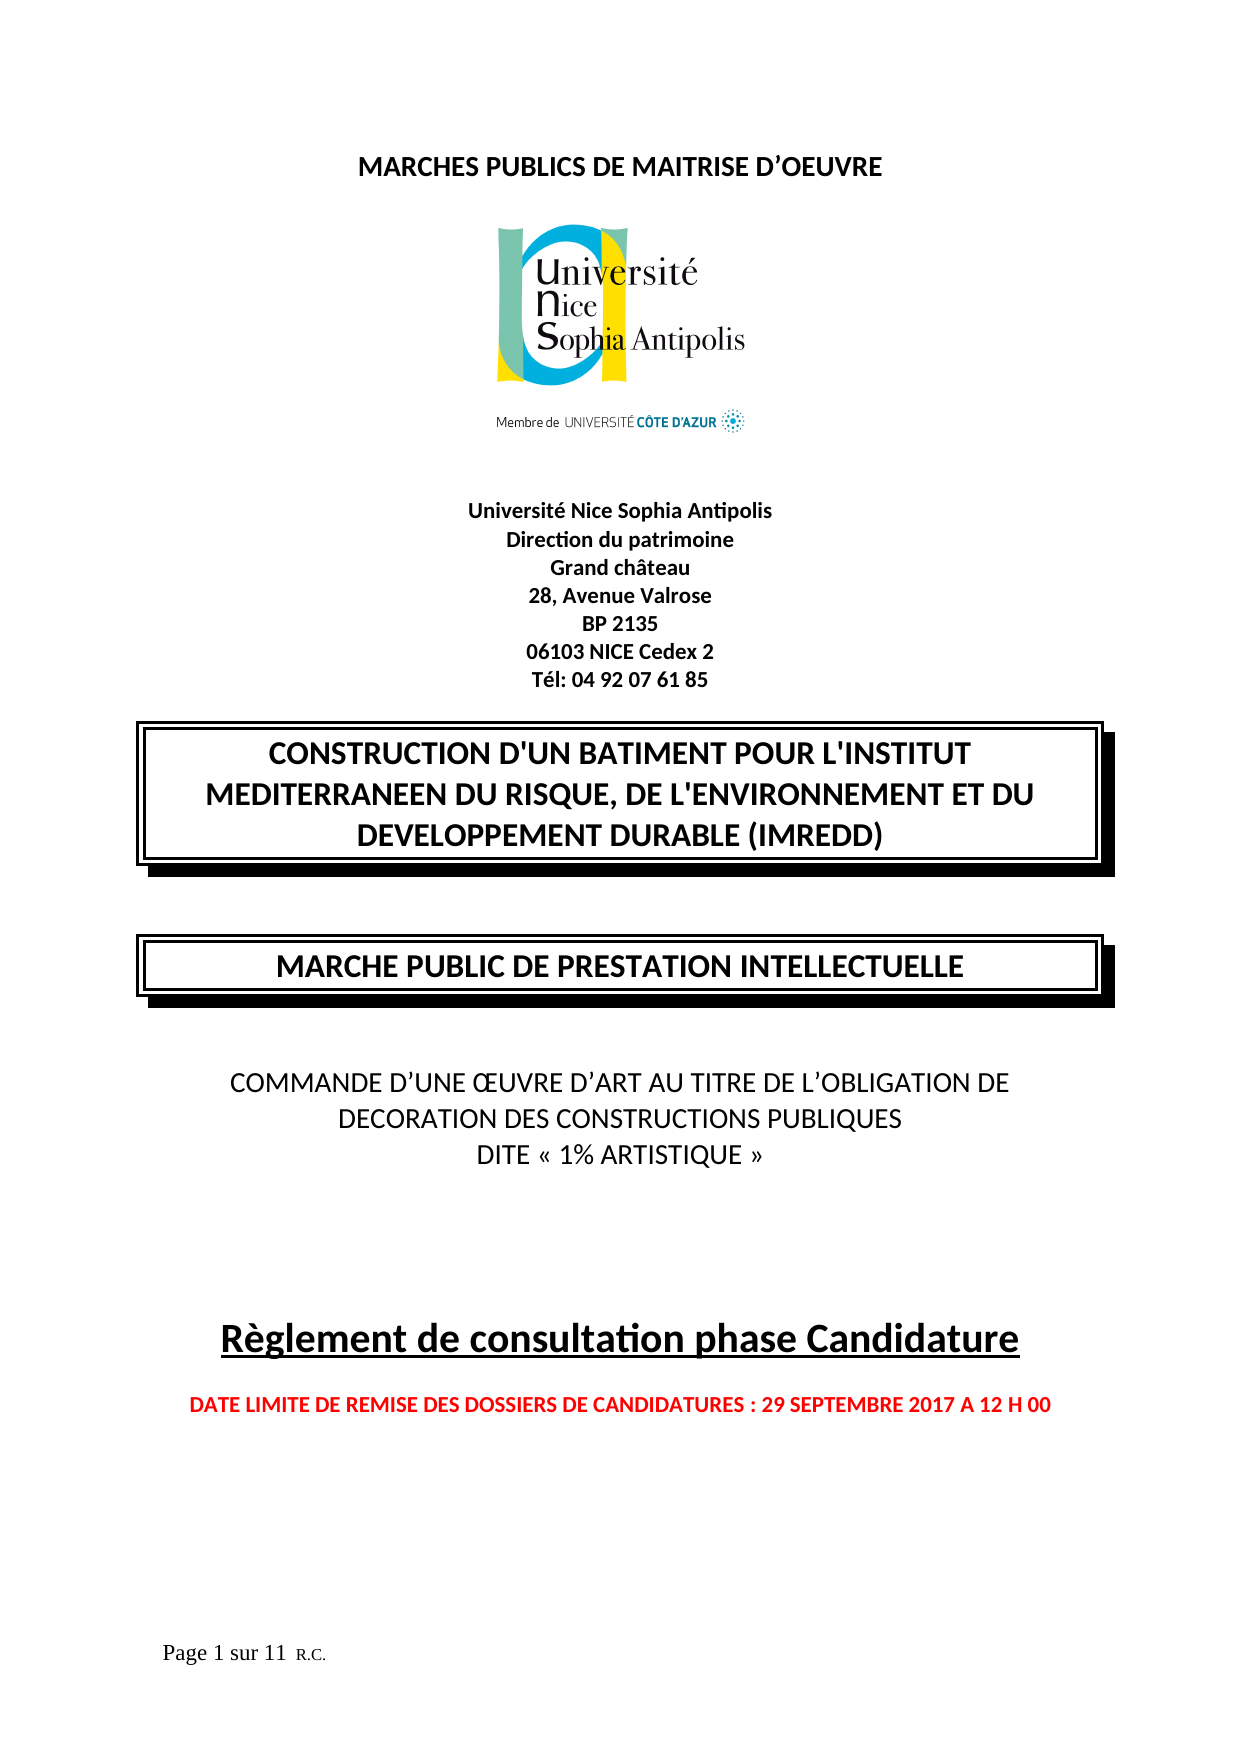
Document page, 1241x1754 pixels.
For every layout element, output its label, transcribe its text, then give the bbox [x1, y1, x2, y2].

text Direction du patrimoine [148, 525, 1092, 553]
text Tél: 04 92 07 61 85 [148, 665, 1092, 693]
text Règlement de consultation phase Candidature [148, 1312, 1092, 1362]
text CONSTRUCTION D'UN BATIMENT POUR L'institut mediterraneen du risque, de l'environnement et du developpement durable (imredd) [139, 724, 1101, 863]
text 28, Avenue Valrose [148, 581, 1092, 609]
text MARCHES PUBLICS DE MAITRISE D’OEUVRE [148, 148, 1092, 183]
text DITE « 1% ARTISTIQUE » [148, 1136, 1092, 1171]
text 06103 NICE Cedex 2 [148, 637, 1092, 665]
picture [482, 211, 759, 441]
text Grand château [148, 553, 1092, 581]
text Université Nice Sophia Antipolis [148, 497, 1092, 525]
text MARCHE PUBLIC DE PRESTATION INTELLECTUELLE [139, 937, 1101, 994]
text COMMANDE D’UNE ŒUVRE D’ART AU TITRE DE L’OBLIGATION DE DECORATION DES CONSTRUCTIONS PUBLIQUES [148, 1064, 1092, 1136]
text BP 2135 [148, 609, 1092, 637]
text DATE LIMITE DE REMISE DES DOSSIERS DE CANDIDATURES : 29 SEPTEMBRE 2017 A 12 H 00 [148, 1390, 1092, 1418]
